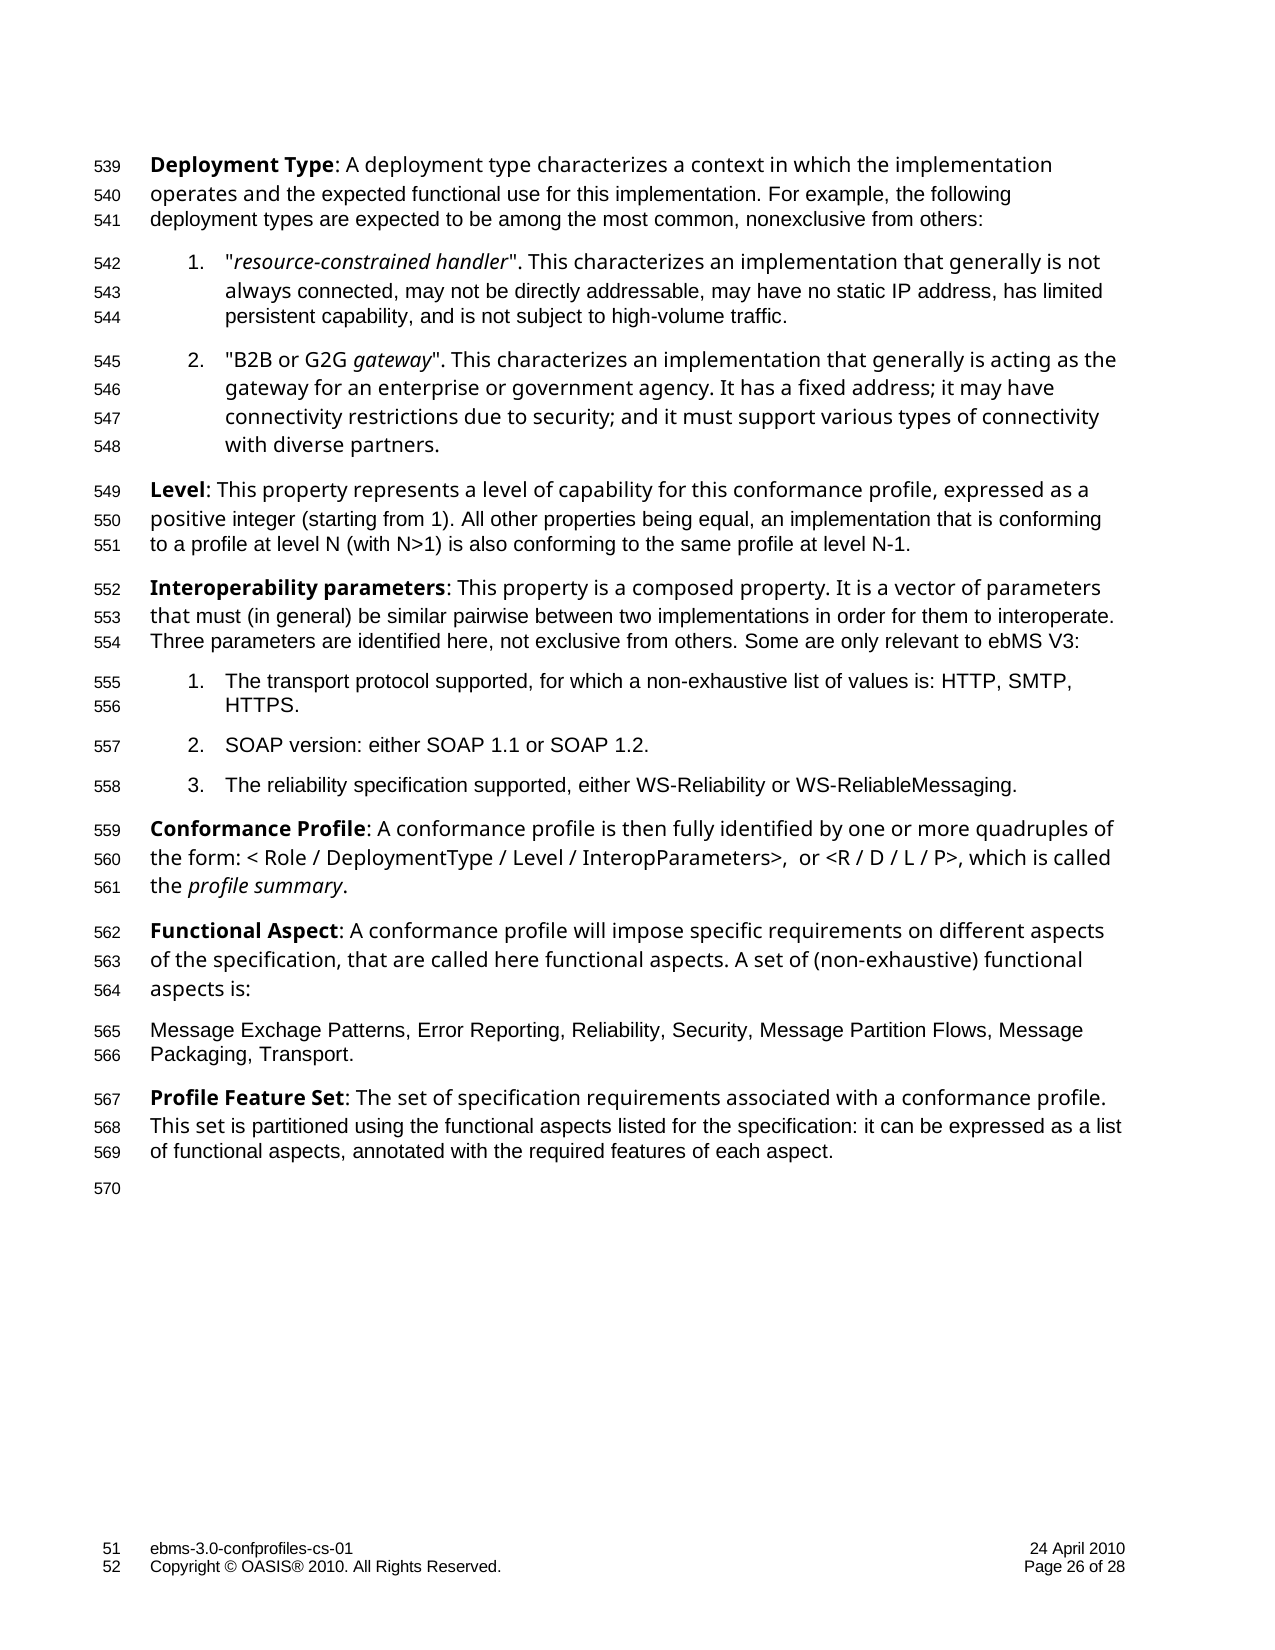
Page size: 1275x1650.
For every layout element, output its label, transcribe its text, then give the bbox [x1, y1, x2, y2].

text Deployment Type: A deployment type characterizes a context in which the implementation operates and the expected functional use for this implementation. For example, the following deployment types are expected to be among the most common, nonexclusive from others: [150, 150, 1125, 231]
list SOAP version: either SOAP 1.1 or SOAP 1.2. [187, 734, 1125, 757]
list The reliability specification supported, either WS-Reliability or WS-ReliableMessaging. [187, 774, 1125, 797]
text Level: This property represents a level of capability for this conformance profile, expressed as a positive integer (starting from 1). All other properties being equal, an implementation that is conforming to a profile at level N (with N>1) is also conforming to the same profile at level N-1. [150, 475, 1125, 556]
text Message Exchage Patterns, Error Reporting, Reliability, Security, Message Partition Flows, Message Packaging, Transport. [150, 1019, 1125, 1066]
text Interoperability parameters: This property is a composed property. It is a vector of parameters that must (in general) be similar pairwise between two implementations in order for them to interoperate. Three parameters are identified here, not exclusive from others. Some are only relevant to ebMS V3: [150, 573, 1125, 653]
text Functional Aspect: A conformance profile will impose specific requirements on different aspects of the specification, that are called here functional aspects. A set of (non-exhaustive) functional aspects is: [150, 916, 1125, 1002]
list "resource-constrained handler". This characterizes an implementation that generally is not always connected, may not be directly addressable, may have no static IP address, has limited persistent capability, and is not subject to high-volume traffic. [187, 247, 1125, 328]
list "B2B or G2G gateway". This characterizes an implementation that generally is acting as the gateway for an enterprise or government agency. It has a fixed address; it may have connectivity restrictions due to security; and it must support various types of connectivity with diverse partners. [187, 344, 1125, 459]
text Conformance Profile: A conformance profile is then fully identified by one or more quadruples of the form: < Role / DeploymentType / Level / InteropParameters>, or <R / D / L / P>, which is called the profile summary. [150, 814, 1125, 900]
text Profile Feature Set: The set of specification requirements associated with a conformance profile. This set is partitioned using the functional aspects listed for the specification: it can be expressed as a list of functional aspects, annotated with the required features of each aspect. [150, 1082, 1125, 1163]
list The transport protocol supported, for which a non-exhaustive list of values is: HTTP, SMTP, HTTPS. [187, 670, 1125, 717]
